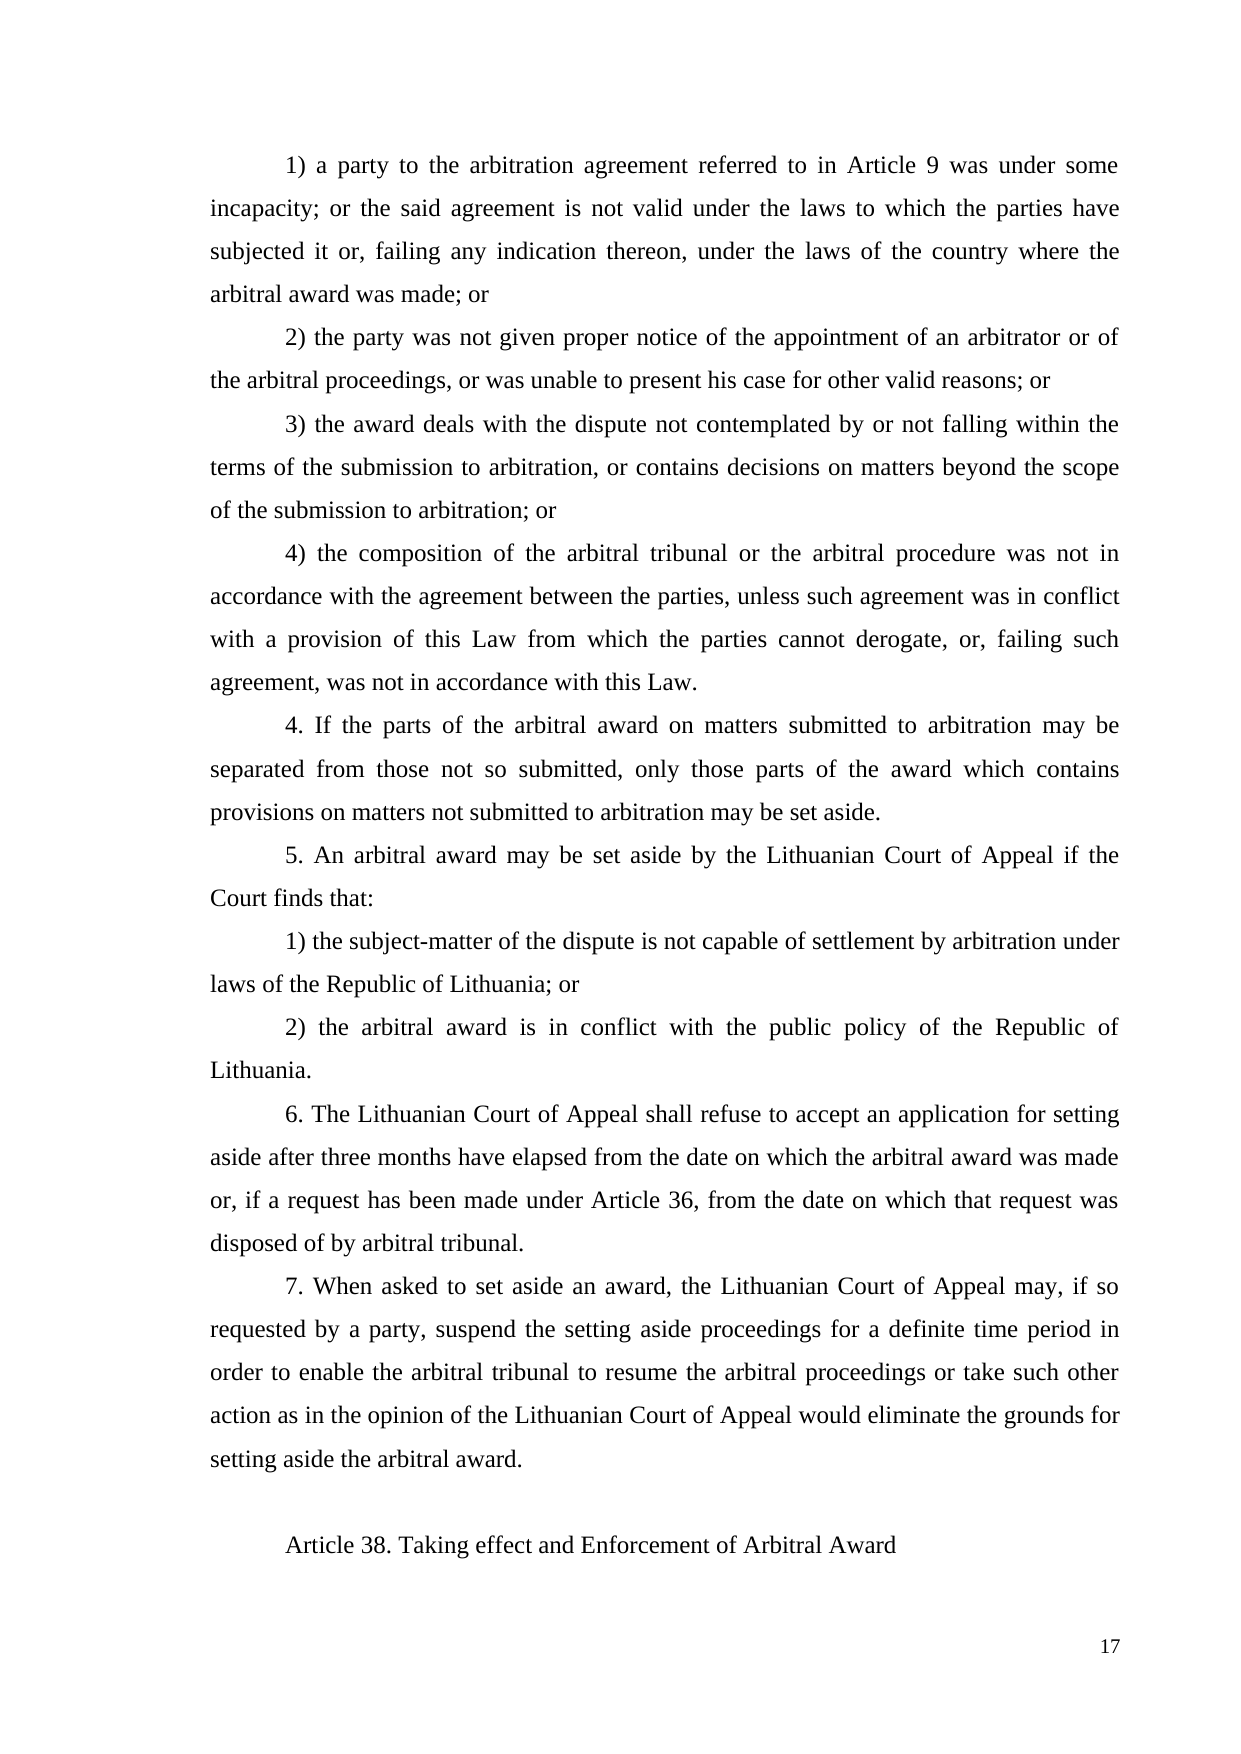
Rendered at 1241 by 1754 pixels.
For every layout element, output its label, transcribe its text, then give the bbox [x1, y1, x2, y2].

text 3) the award deals with the dispute not contemplated by or not falling within the terms of the submission to arbitration, or contains decisions on matters beyond the scope of the submission to arbitration; or [210, 409, 1121, 524]
text 2) the arbitral award is in conflict with the public policy of the Republic of Lithuania. [210, 1012, 1121, 1084]
text 7. When asked to set aside an award, the Lithuanian Court of Appeal may, if so requested by a party, suspend the setting aside proceedings for a definite time period in order to enable the arbitral tribunal to resume the arbitral proceedings or take such other action as in the opinion of the Lithuanian Court of Appeal would eliminate the grounds for setting aside the arbitral award. [210, 1271, 1121, 1472]
text Article 38. Taking effect and Enforcement of Arbitral Award [210, 1530, 1121, 1559]
text 6. The Lithuanian Court of Appeal shall refuse to accept an application for setting aside after three months have elapsed from the date on which the arbitral award was made or, if a request has been made under Article 36, from the date on which that request was disposed of by arbitral tribunal. [210, 1099, 1121, 1257]
text 2) the party was not given proper notice of the appointment of an arbitrator or of the arbitral proceedings, or was unable to present his case for other valid reasons; or [210, 322, 1121, 394]
text 4) the composition of the arbitral tribunal or the arbitral procedure was not in accordance with the agreement between the parties, unless such agreement was in conflict with a provision of this Law from which the parties cannot derogate, or, failing such agreement, was not in accordance with this Law. [210, 538, 1121, 696]
text 4. If the parts of the arbitral award on matters submitted to arbitration may be separated from those not so submitted, only those parts of the award which contains provisions on matters not submitted to arbitration may be set aside. [210, 711, 1121, 826]
text 1) the subject-matter of the dispute is not capable of settlement by arbitration under laws of the Republic of Lithuania; or [210, 926, 1121, 998]
text 1) a party to the arbitration agreement referred to in Article 9 was under some incapacity; or the said agreement is not valid under the laws to which the parties have subjected it or, failing any indication thereon, under the laws of the country where the arbitral award was made; or [210, 150, 1121, 308]
text 5. An arbitral award may be set aside by the Lithuanian Court of Appeal if the Court finds that: [210, 840, 1121, 912]
